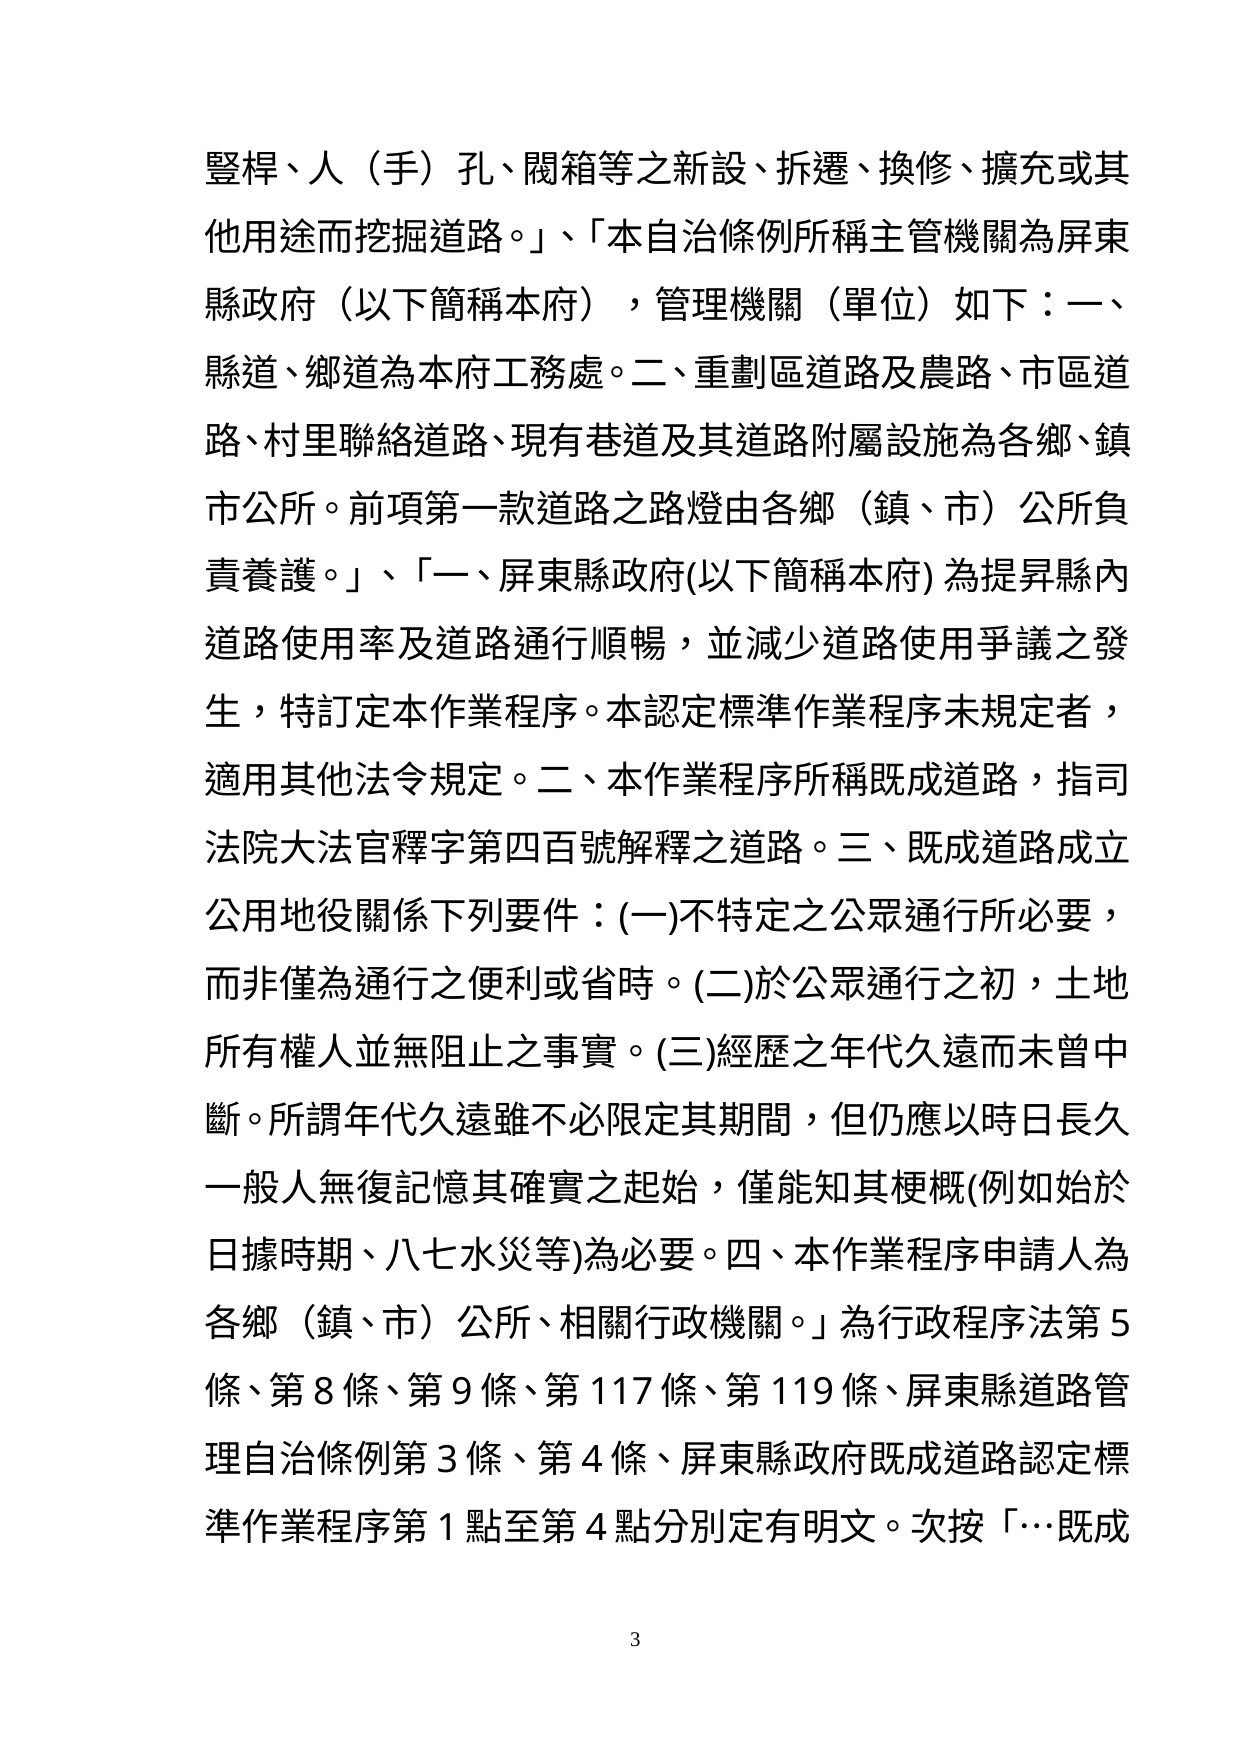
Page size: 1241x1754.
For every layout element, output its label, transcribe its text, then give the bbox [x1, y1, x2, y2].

list 一、按「行政行為之內容應明確。」、「行政行為，應以誠實信用之方法為之，並應保護人民正當合理之信賴。」、「行政機關就該管行政程序，應於當事人有利及不利之情形，一律注意。」、「違法行政處分於法定救濟期間經過後，原處分機關得依職權為全部或一部之撤銷；其上級機關，亦得為之。但有下列各款情形之一者，不得撤銷︰一、撤銷對公益有重大危害者。二、受益人無第119條所列信賴不值得保護之情形，而信賴授予利益之行政處分，其信賴利益顯然大於撤銷所欲維護之公益者。」、「受益人有下列各款情形之一者，其信賴不值得保護︰一、以詐欺、脅迫或賄賂方法，使行政機關作成行政處分者。二、對重要事項提供不正確資料或為不完全陳述，致使行政機關依該資料或陳述而作成行政處分者。三、明知行政處分違法或因重大過失而不知者」、「本自治條例用詞之定義如下：一、村（里）聯絡道路：都市計畫區外供公眾通行之道路。二、路基：指承受路面、路肩之土壤部分，其幅度包括路基穩定所形成填挖土之邊坡。三、路面：指路基上供車輛及行人通行，以各種材料舖築之承受層。四、路肩：指路基淨寬減除路面寬度，所餘之路基。五、道路附屬設施：包含路燈、行道樹與植栽、道路綠帶、側溝、寬頻管道、天橋、人行道及經主管機關核定之其他附屬工程。六、道路挖掘：指在本縣轄內之道路、人行道、道路綠帶，因管（纜）線、豎桿、人（手）孔、閥箱等之新設、拆遷、換修、擴充或其他用途而挖掘道路。」、「本自治條例所稱主管機關為屏東縣政府（以下簡稱本府），管理機關（單位）如下：一、縣道、鄉道為本府工務處。二、重劃區道路及農路、市區道路、村里聯絡道路、現有巷道及其道路附屬設施為各鄉、鎮、市公所。前項第一款道路之路燈由各鄉（鎮、市）公所負責養護。」、「一、屏東縣政府(以下簡稱本府) 為提昇縣內道路使用率及道路通行順暢，並減少道路使用爭議之發生，特訂定本作業程序。本認定標準作業程序未規定者，適用其他法令規定。二、本作業程序所稱既成道路，指司法院大法官釋字第四百號解釋之道路。三、既成道路成立公用地役關係下列要件：(一)不特定之公眾通行所必要，而非僅為通行之便利或省時。(二)於公眾通行之初，土地所有權人並無阻止之事實。(三)經歷之年代久遠而未曾中斷。所謂年代久遠雖不必限定其期間，但仍應以時日長久，一般人無復記憶其確實之起始，僅能知其梗概(例如始於日據時期、八七水災等)為必要。四、本作業程序申請人為各鄉（鎮、市）公所、相關行政機關。」為行政程序法第5條、第8條、第9條、第117條、第119條、屏東縣道路管理自治條例第3條、第4條、屏東縣政府既成道路認定標準作業程序第1點至第4點分別定有明文。次按「…既成道路成立公用地役關係，首須為不特定之公眾通行所必要，而非僅為通行之便利或省時；其次，於公眾通行之初，土地所有權人並無阻止之情事；其三，須經歷之年代久遠而未曾中斷，所謂年代久遠雖不必限定其期間，但仍應以時日長久，一般人無復記憶其確實之起始，僅能知其梗概（例如始於日據時期、八七水災等）為必要。…」為大法官釋字第400號解釋理由書在案。 [148, 132, 1131, 1558]
